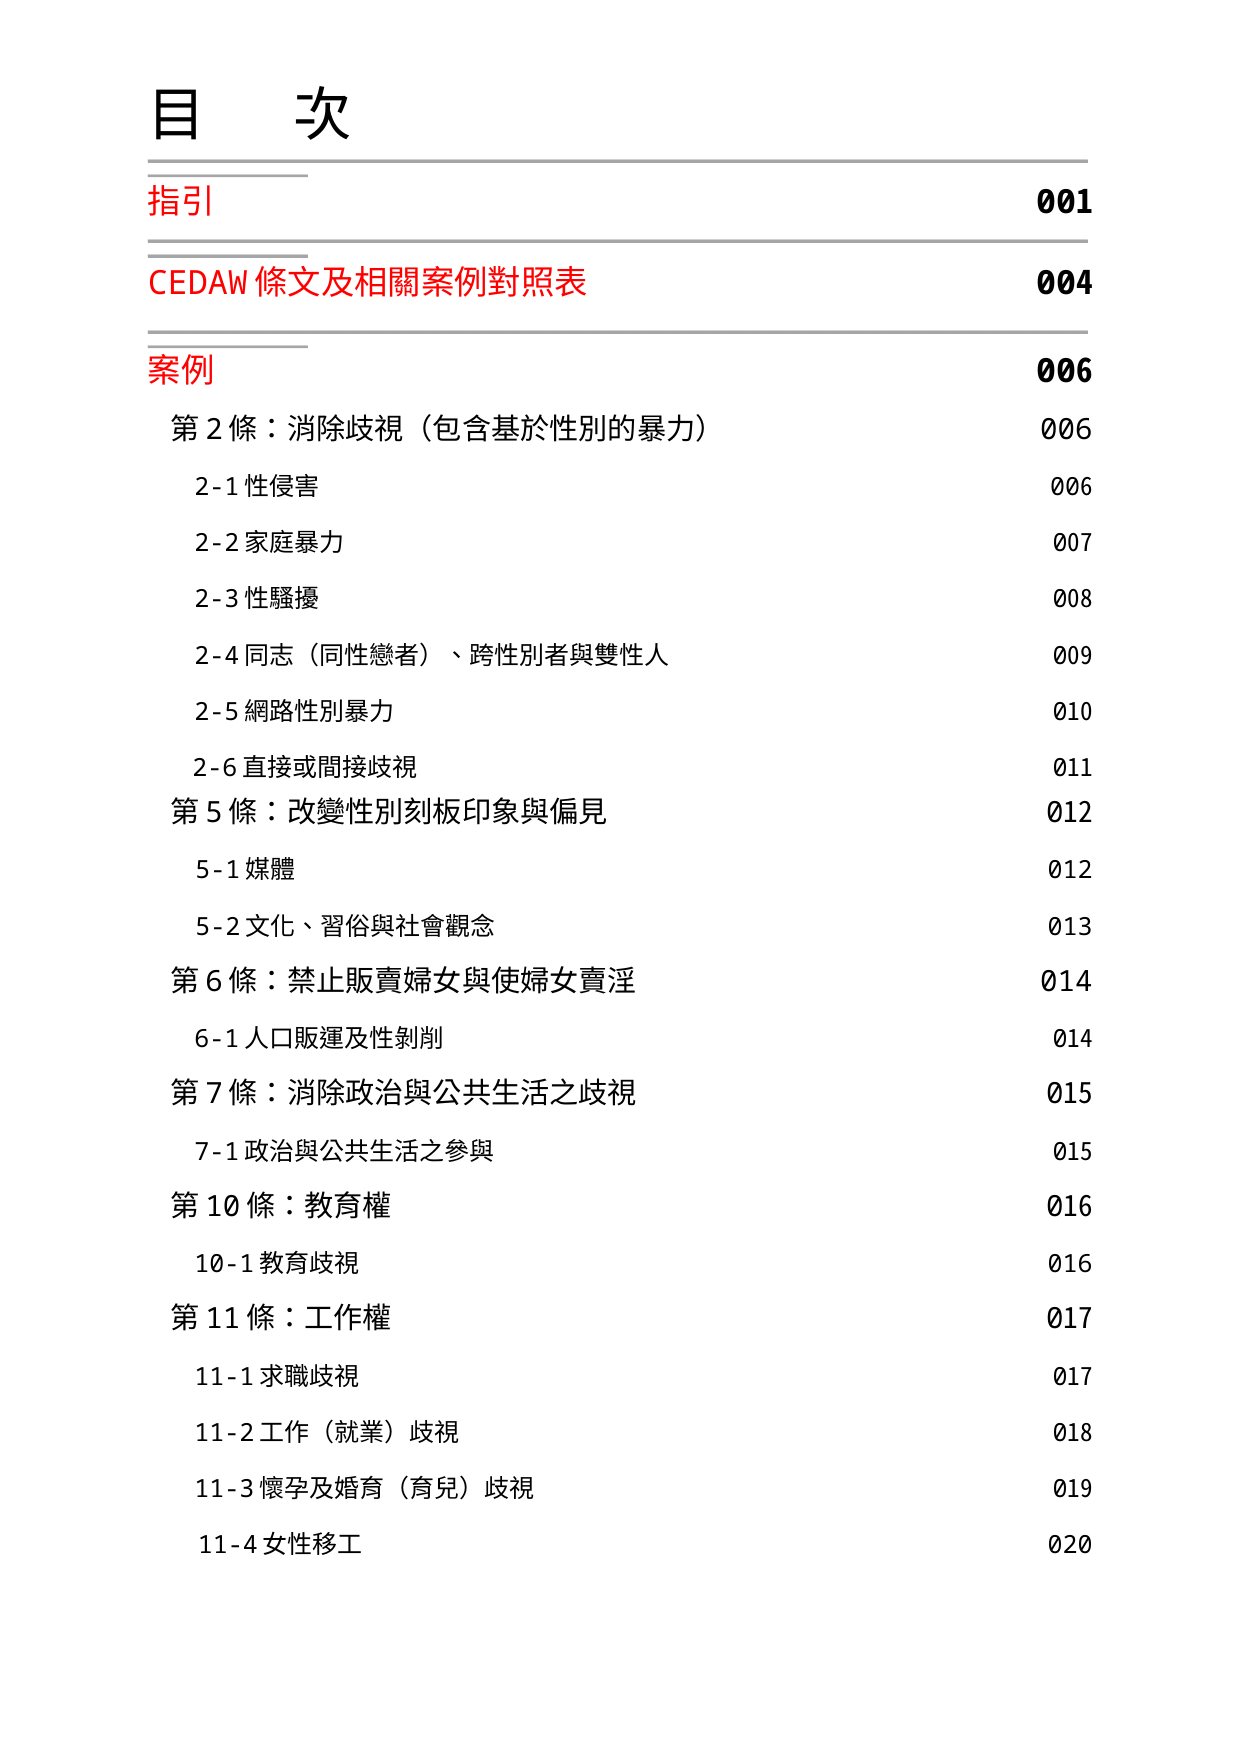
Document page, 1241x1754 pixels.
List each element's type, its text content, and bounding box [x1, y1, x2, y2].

text 11-3懷孕及婚育（育兒）歧視 019 [194, 1461, 1092, 1507]
text 第10條：教育權 016 [170, 1179, 1092, 1225]
text 第11條：工作權 017 [170, 1292, 1092, 1338]
text _______________________________________________________ [148, 226, 1092, 255]
text 7-1政治與公共生活之參與 015 [194, 1123, 1092, 1169]
text 第6條：禁止販賣婦女與使婦女賣淫 014 [170, 954, 1092, 1000]
text 第7條：消除政治與公共生活之歧視 015 [170, 1067, 1092, 1113]
text 2-6直接或間接歧視 011 [192, 740, 1092, 786]
text 第5條：改變性別刻板印象與偏見 012 [170, 786, 1092, 832]
text 2-2家庭暴力 007 [194, 515, 1092, 561]
text 第2條：消除歧視（包含基於性別的暴力） 006 [170, 402, 1092, 448]
text 指引 001 [148, 175, 1092, 223]
text 2-1性侵害 006 [194, 459, 1092, 504]
text 2-3性騷擾 008 [194, 571, 1092, 617]
text CEDAW條文及相關案例對照表 004 [148, 255, 1092, 304]
text 11-4女性移工 020 [148, 1517, 1092, 1563]
text 目 次 [148, 94, 1092, 146]
text 2-5網路性別暴力 010 [194, 684, 1092, 729]
text _______________________________________________________ [148, 317, 1092, 346]
text 11-2工作（就業）歧視 018 [194, 1404, 1092, 1450]
text 5-1媒體 012 [170, 842, 1092, 888]
text 11-1求職歧視 017 [194, 1348, 1092, 1394]
text 案例 006 [148, 346, 1092, 392]
text 2-4同志（同性戀者）、跨性別者與雙性人 009 [194, 627, 1092, 673]
text 6-1人口販運及性剝削 014 [194, 1011, 1092, 1057]
text 5-2文化、習俗與社會觀念 013 [170, 898, 1092, 944]
text _______________________________________________________ [148, 146, 1092, 175]
text 10-1教育歧視 016 [194, 1236, 1092, 1282]
